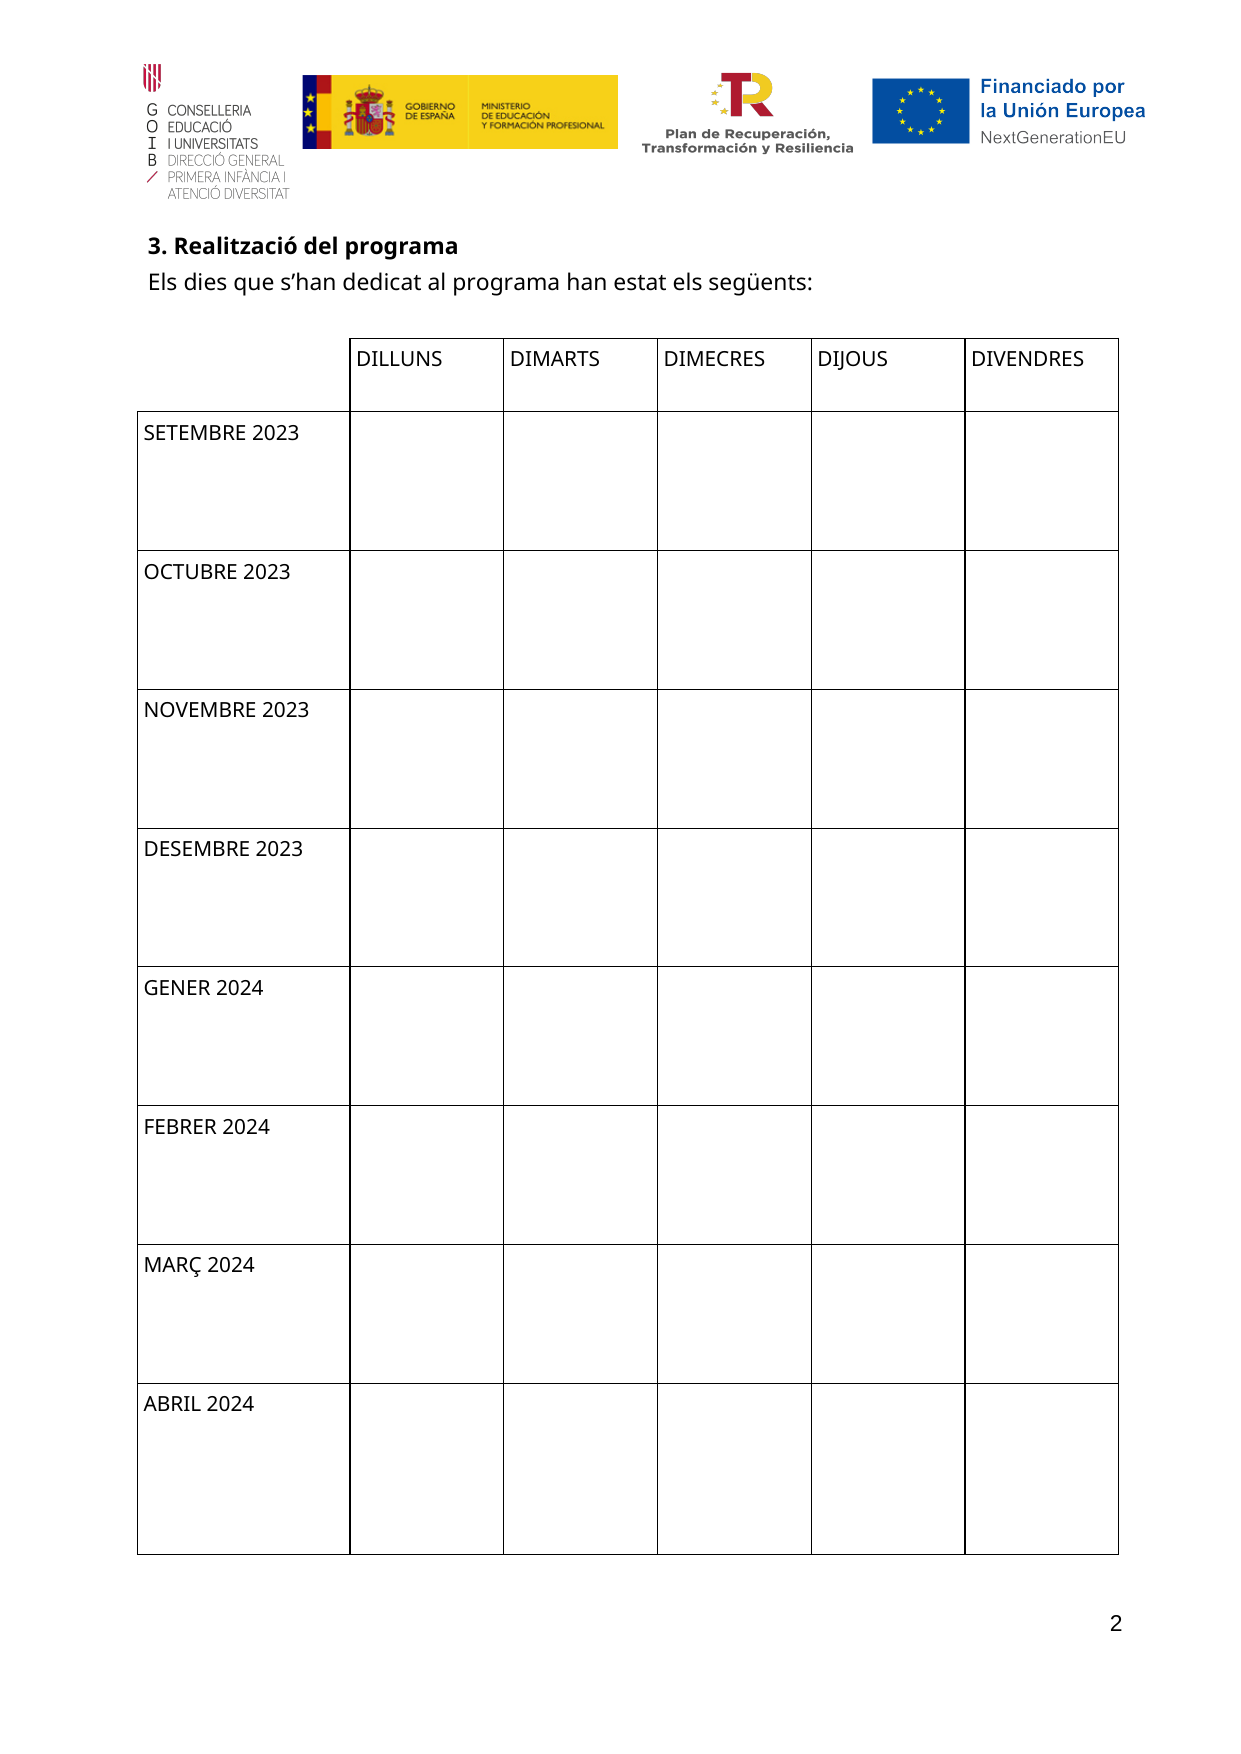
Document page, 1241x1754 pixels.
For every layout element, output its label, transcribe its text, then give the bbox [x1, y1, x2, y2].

table_cell [812, 412, 964, 550]
table_cell [351, 551, 503, 689]
table_cell MARÇ 2024 [138, 1245, 349, 1382]
picture [132, 55, 294, 212]
table_cell NOVEMBRE 2023 [138, 690, 349, 827]
table_cell [658, 412, 811, 550]
table_cell DESEMBRE 2023 [138, 829, 349, 966]
table_cell GENER 2024 [138, 967, 349, 1105]
table_cell SETEMBRE 2023 [138, 412, 349, 550]
table_cell [658, 967, 811, 1105]
table_cell [351, 829, 503, 966]
table_cell [658, 1245, 811, 1382]
table_cell [966, 1245, 1118, 1382]
table_cell [658, 1106, 811, 1244]
table_cell [351, 1384, 503, 1554]
table_cell [504, 967, 657, 1105]
table_header DIMARTS [504, 339, 657, 411]
table_cell [658, 690, 811, 827]
table_cell [812, 1106, 964, 1244]
table_cell [351, 1106, 503, 1244]
table_cell [351, 412, 503, 550]
table_cell [812, 690, 964, 827]
table_cell [504, 690, 657, 827]
table_header DIMECRES [658, 339, 811, 411]
table_cell [658, 551, 811, 689]
table_header DIJOUS [812, 339, 964, 411]
table_cell [504, 412, 657, 550]
table_cell [351, 690, 503, 827]
text Els dies que s’han dedicat al programa han estat els següents: [148, 266, 1122, 297]
table_cell [812, 551, 964, 689]
table_header [138, 338, 349, 411]
table_cell [966, 1106, 1118, 1244]
table_cell [504, 551, 657, 689]
table_cell [812, 1384, 964, 1554]
table_header DILLUNS [351, 339, 503, 411]
table_cell [504, 1106, 657, 1244]
table_cell [351, 967, 503, 1105]
table_cell [966, 1384, 1118, 1554]
table_cell [658, 1384, 811, 1554]
table_cell [658, 829, 811, 966]
table_cell [812, 1245, 964, 1382]
text 3. Realització del programa [148, 230, 1122, 261]
table_cell [966, 690, 1118, 827]
table_cell [966, 551, 1118, 689]
table_cell [812, 967, 964, 1105]
table_cell [504, 1384, 657, 1554]
table_cell [504, 829, 657, 966]
table_cell [812, 829, 964, 966]
picture [865, 68, 1150, 152]
table_cell ABRIL 2024 [138, 1384, 349, 1554]
table_cell [504, 1245, 657, 1382]
table_cell [966, 412, 1118, 550]
table_cell FEBRER 2024 [138, 1106, 349, 1244]
table_header DIVENDRES [966, 339, 1118, 411]
table_cell OCTUBRE 2023 [138, 551, 349, 689]
table_cell [351, 1245, 503, 1382]
table_cell [966, 967, 1118, 1105]
table_cell [966, 829, 1118, 966]
picture [632, 59, 863, 169]
